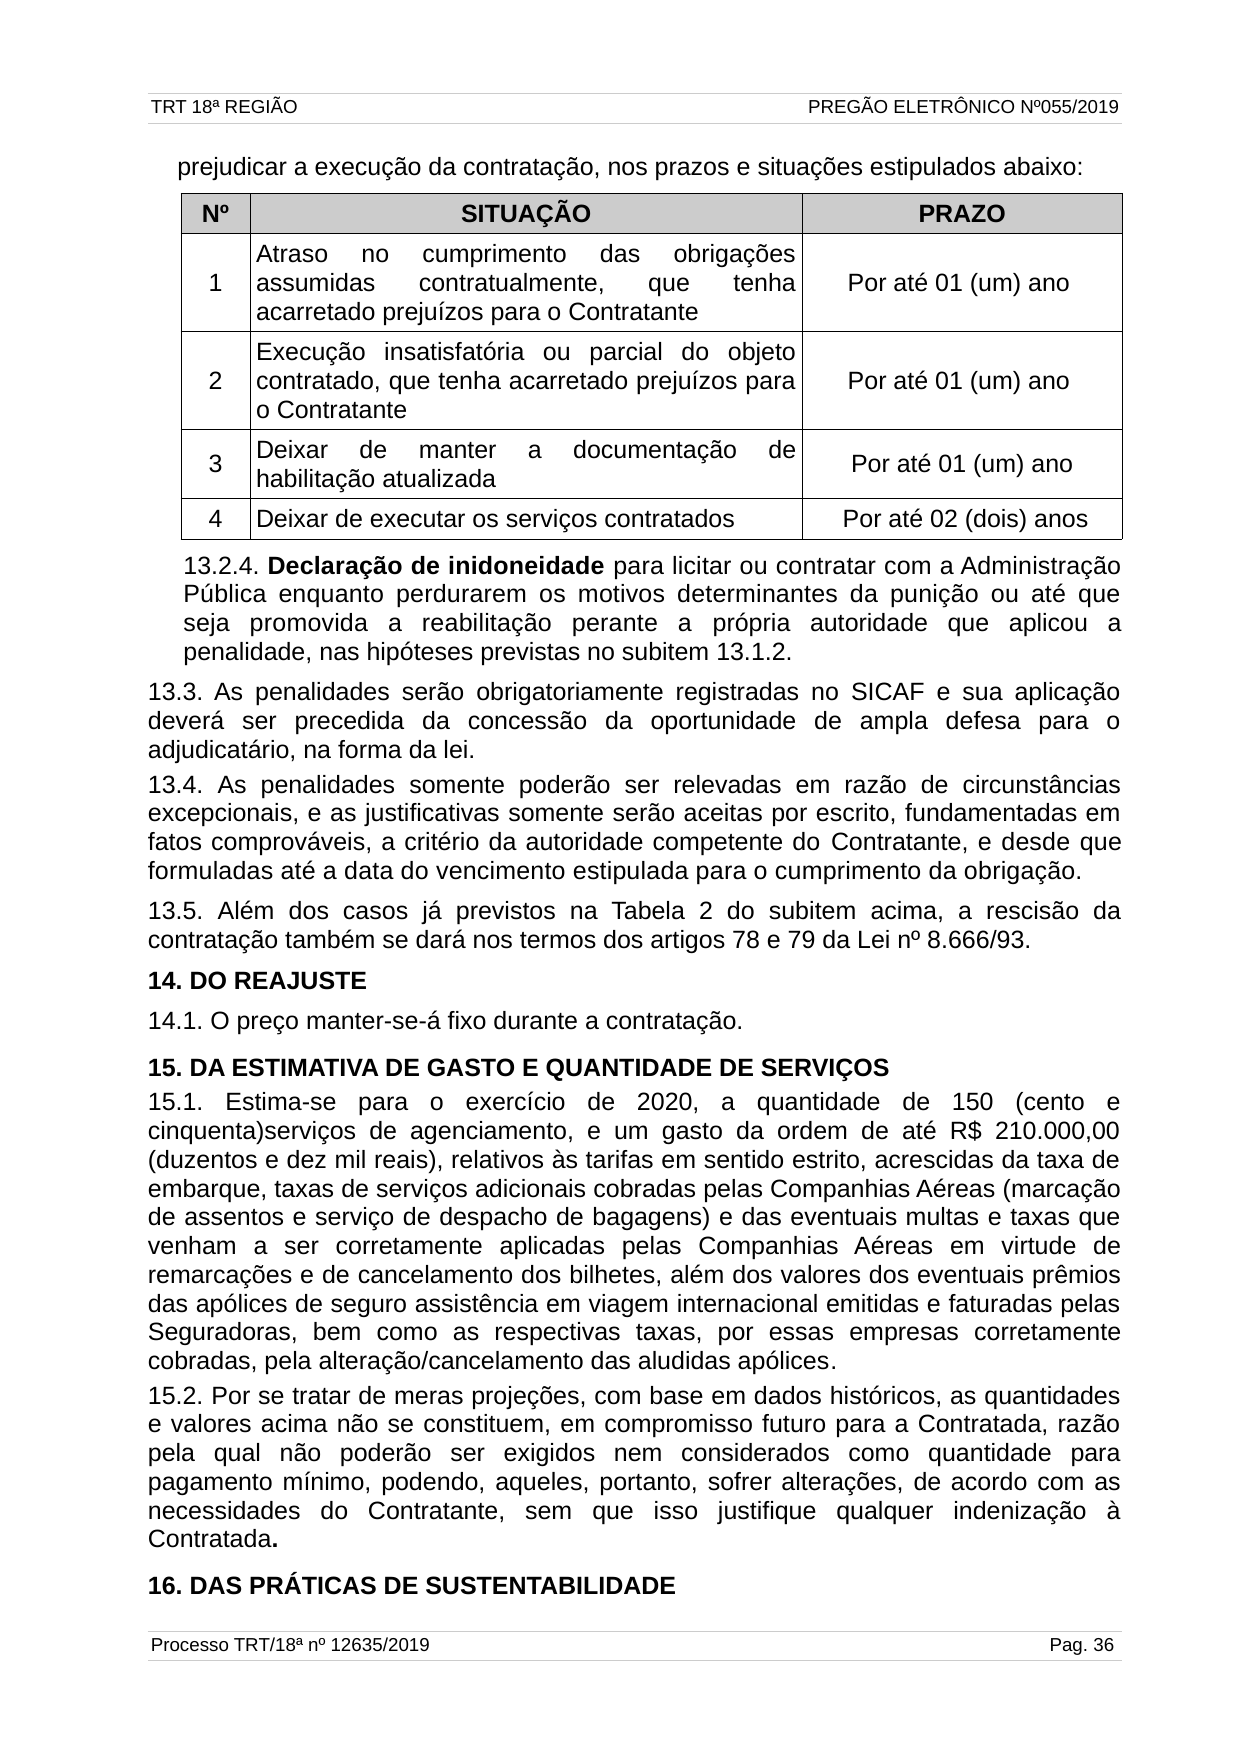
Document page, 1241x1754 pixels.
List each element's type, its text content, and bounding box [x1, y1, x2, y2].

text 13.3. As penalidades serão obrigatoriamente registradas no SICAF e sua aplicação deverá ser precedida da concessão da oportunidade de ampla defesa para o adjudicatário, na forma da lei. [148, 677, 1122, 764]
table_cell Atraso no cumprimento das obrigações assumidas contratualmente, que tenha acarretado prejuízos para o Contratante [251, 234, 802, 331]
table_header SITUAÇÃO [251, 194, 802, 233]
text 14. DO REAJUSTE [148, 966, 1122, 994]
table_cell Deixar de executar os serviços contratados [251, 499, 802, 539]
table_cell 2 [182, 332, 250, 429]
text 13.4. As penalidades somente poderão ser relevadas em razão de circunstâncias excepcionais, e as justificativas somente serão aceitas por escrito, fundamentadas em fatos comprováveis, a critério da autoridade competente do Contratante, e desde que formuladas até a data do vencimento estipulada para o cumprimento da obrigação. [148, 769, 1122, 884]
table_cell Por até 01 (um) ano [803, 234, 1122, 331]
text 16. DAS PRÁTICAS DE SUSTENTABILIDADE [148, 1571, 1122, 1600]
table_cell Execução insatisfatória ou parcial do objeto contratado, que tenha acarretado prejuízos para o Contratante [251, 332, 802, 429]
table_cell 3 [182, 430, 250, 498]
table_cell 4 [182, 499, 250, 539]
text 13.5. Além dos casos já previstos na Tabela 2 do subitem acima, a rescisão da contratação também se dará nos termos dos artigos 78 e 79 da Lei nº 8.666/93. [148, 896, 1122, 954]
table_header PRAZO [803, 194, 1122, 233]
text 15.2. Por se tratar de meras projeções, com base em dados históricos, as quantidades e valores acima não se constituem, em compromisso futuro para a Contratada, razão pela qual não poderão ser exigidos nem considerados como quantidade para pagamento mínimo, podendo, aqueles, portanto, sofrer alterações, de acordo com as necessidades do Contratante, sem que isso justifique qualquer indenização à Contratada. [148, 1381, 1122, 1553]
text 15. DA ESTIMATIVA DE GASTO E QUANTIDADE DE SERVIÇOS [148, 1053, 1122, 1081]
text 14.1. O preço manter-se-á fixo durante a contratação. [148, 1006, 1122, 1035]
text 13.2.4. Declaração de inidoneidade para licitar ou contratar com a Administração Pública enquanto perdurarem os motivos determinantes da punição ou até que seja promovida a reabilitação perante a própria autoridade que aplicou a penalidade, nas hipóteses previstas no subitem 13.1.2. [183, 551, 1122, 666]
table_cell Por até 01 (um) ano [803, 430, 1122, 498]
table_cell Deixar de manter a documentação de habilitação atualizada [251, 430, 802, 498]
text prejudicar a execução da contratação, nos prazos e situações estipulados abaixo: [177, 152, 1122, 181]
table_header Nº [182, 194, 250, 233]
table_cell 1 [182, 234, 250, 331]
text 15.1. Estima-se para o exercício de 2020, a quantidade de 150 (cento e cinquenta)serviços de agenciamento, e um gasto da ordem de até R$ 210.000,00 (duzentos e dez mil reais), relativos às tarifas em sentido estrito, acrescidas da taxa de embarque, taxas de serviços adicionais cobradas pelas Companhias Aéreas (marcação de assentos e serviço de despacho de bagagens) e das eventuais multas e taxas que venham a ser corretamente aplicadas pelas Companhias Aéreas em virtude de remarcações e de cancelamento dos bilhetes, além dos valores dos eventuais prêmios das apólices de seguro assistência em viagem internacional emitidas e faturadas pelas Seguradoras, bem como as respectivas taxas, por essas empresas corretamente cobradas, pela alteração/cancelamento das aludidas apólices. [148, 1087, 1122, 1375]
table_cell Por até 01 (um) ano [803, 332, 1122, 429]
table_cell Por até 02 (dois) anos [803, 499, 1122, 539]
